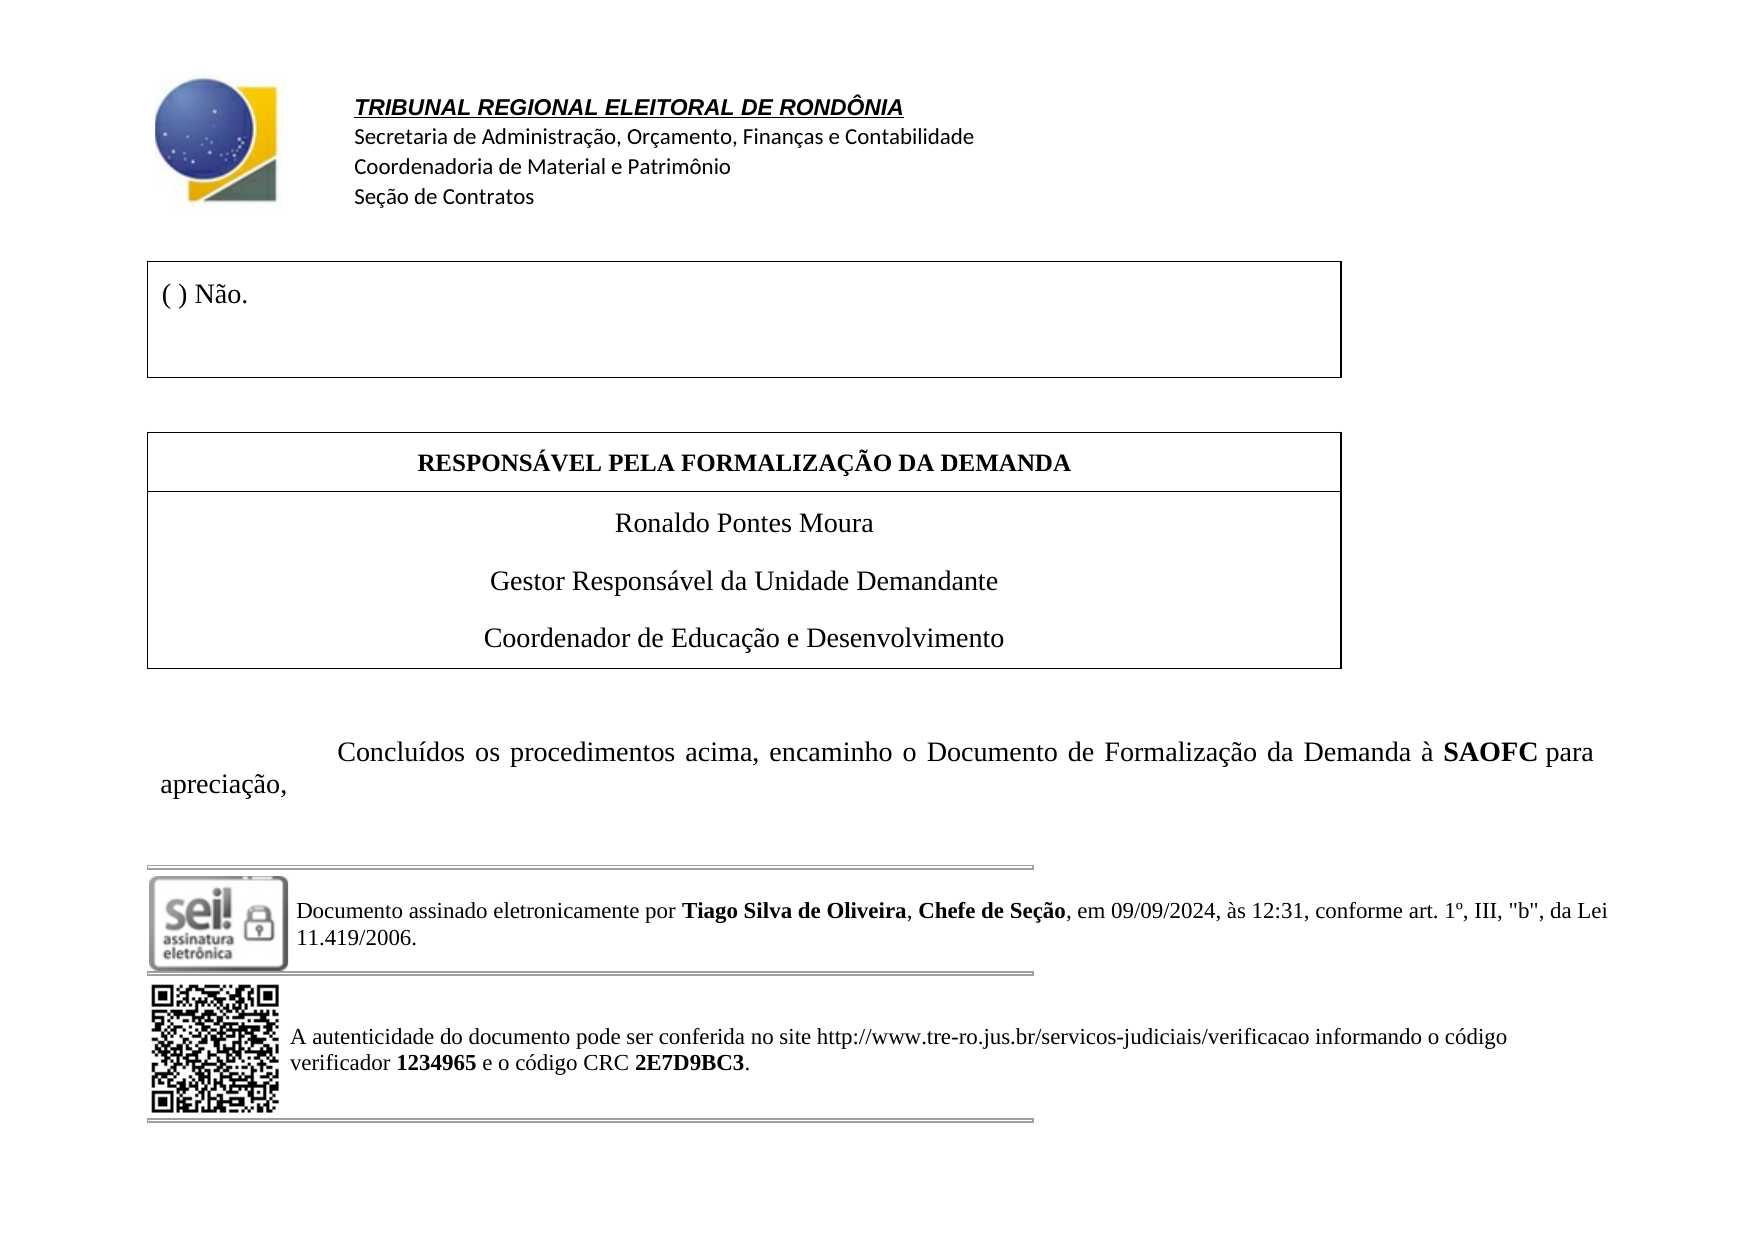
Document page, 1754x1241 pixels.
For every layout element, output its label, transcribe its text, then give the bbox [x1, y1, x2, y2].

table_header A autenticidade do documento pode ser conferida no site http://www.tre-ro.jus.br/servicos-judiciais/verificacao informando o código verificador 1234965 e o código CRC 2E7D9BC3. [288, 981, 1616, 1117]
table_cell ( ) Não. [148, 262, 1340, 377]
table_header Documento assinado eletronicamente por Tiago Silva de Oliveira, Chefe de Seção, em 09/09/2024, às 12:31, conforme art. 1º, III, "b", da Lei 11.419/2006. [295, 875, 1616, 972]
table_header [148, 875, 294, 971]
table_header RESPONSÁVEL PELA FORMALIZAÇÃO DA DEMANDA [148, 433, 1340, 491]
table_header [148, 981, 288, 1117]
text Concluídos os procedimentos acima, encaminho o Documento de Formalização da Demanda à SAOFC para apreciação, [160, 735, 1594, 800]
table_cell Ronaldo Pontes Moura Gestor Responsável da Unidade Demandante Coordenador de Educação e Desenvolvimento [148, 492, 1340, 668]
